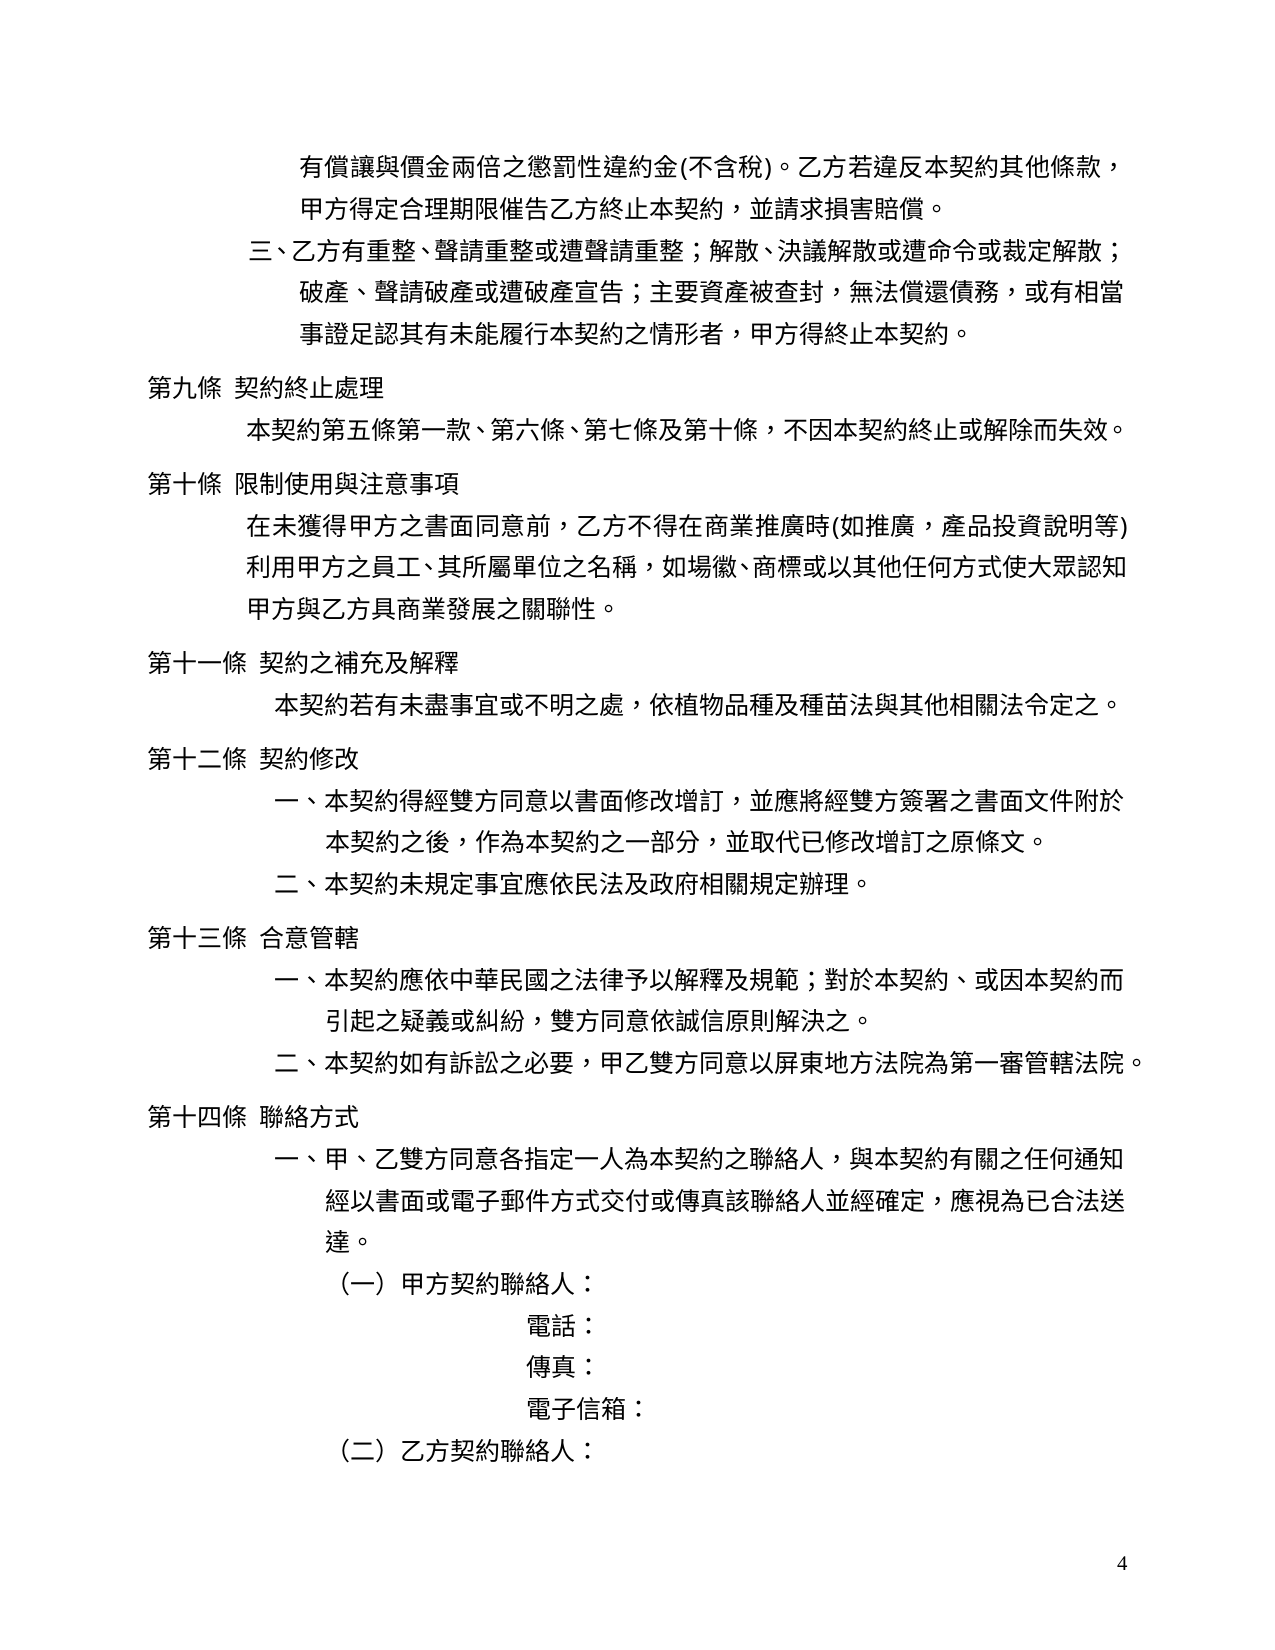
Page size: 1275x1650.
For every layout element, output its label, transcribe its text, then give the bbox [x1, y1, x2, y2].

text （一）甲方契約聯絡人： [148, 1264, 1127, 1301]
text 第九條 契約終止處理 [148, 368, 1127, 405]
text 在未獲得甲方之書面同意前，乙方不得在商業推廣時(如推廣，產品投資說明等)利用甲方之員工、其所屬單位之名稱，如場徽、商標或以其他任何方式使大眾認知甲方與乙方具商業發展之關聯性。 [246, 506, 1127, 626]
text 第十四條 聯絡方式 [148, 1098, 1127, 1134]
text 本契約第五條第一款、第六條、第七條及第十條，不因本契約終止或解除而失效。 [246, 410, 1127, 446]
text 第十一條 契約之補充及解釋 [148, 643, 1127, 680]
text 二、本契約未規定事宜應依民法及政府相關規定辦理。 [274, 864, 1127, 901]
text 第十條 限制使用與注意事項 [148, 464, 1127, 501]
text 一、本契約得經雙方同意以書面修改增訂，並應將經雙方簽署之書面文件附於本契約之後，作為本契約之一部分，並取代已修改增訂之原條文。 [274, 781, 1127, 859]
text 第十二條 契約修改 [148, 739, 1127, 776]
text 有償讓與價金兩倍之懲罰性違約金(不含稅)。乙方若違反本契約其他條款，甲方得定合理期限催告乙方終止本契約，並請求損害賠償。 [248, 148, 1127, 226]
text 電話： [148, 1306, 1127, 1342]
text 第十三條 合意管轄 [148, 918, 1127, 955]
text 一、甲、乙雙方同意各指定一人為本契約之聯絡人，與本契約有關之任何通知經以書面或電子郵件方式交付或傳真該聯絡人並經確定，應視為已合法送達。 [274, 1139, 1127, 1259]
text 三、乙方有重整、聲請重整或遭聲請重整；解散、決議解散或遭命令或裁定解散；破產、聲請破產或遭破產宣告；主要資產被查封，無法償還債務，或有相當事證足認其有未能履行本契約之情形者，甲方得終止本契約。 [248, 231, 1127, 351]
text 二、本契約如有訴訟之必要，甲乙雙方同意以屏東地方法院為第一審管轄法院。 [274, 1043, 1127, 1080]
text 本契約若有未盡事宜或不明之處，依植物品種及種苗法與其他相關法令定之。 [274, 685, 1127, 721]
text 一、本契約應依中華民國之法律予以解釋及規範；對於本契約、或因本契約而引起之疑義或糾紛，雙方同意依誠信原則解決之。 [274, 960, 1127, 1038]
text 傳真： [148, 1348, 1127, 1384]
text 電子信箱： [148, 1389, 1127, 1426]
text （二）乙方契約聯絡人： [148, 1431, 1127, 1467]
